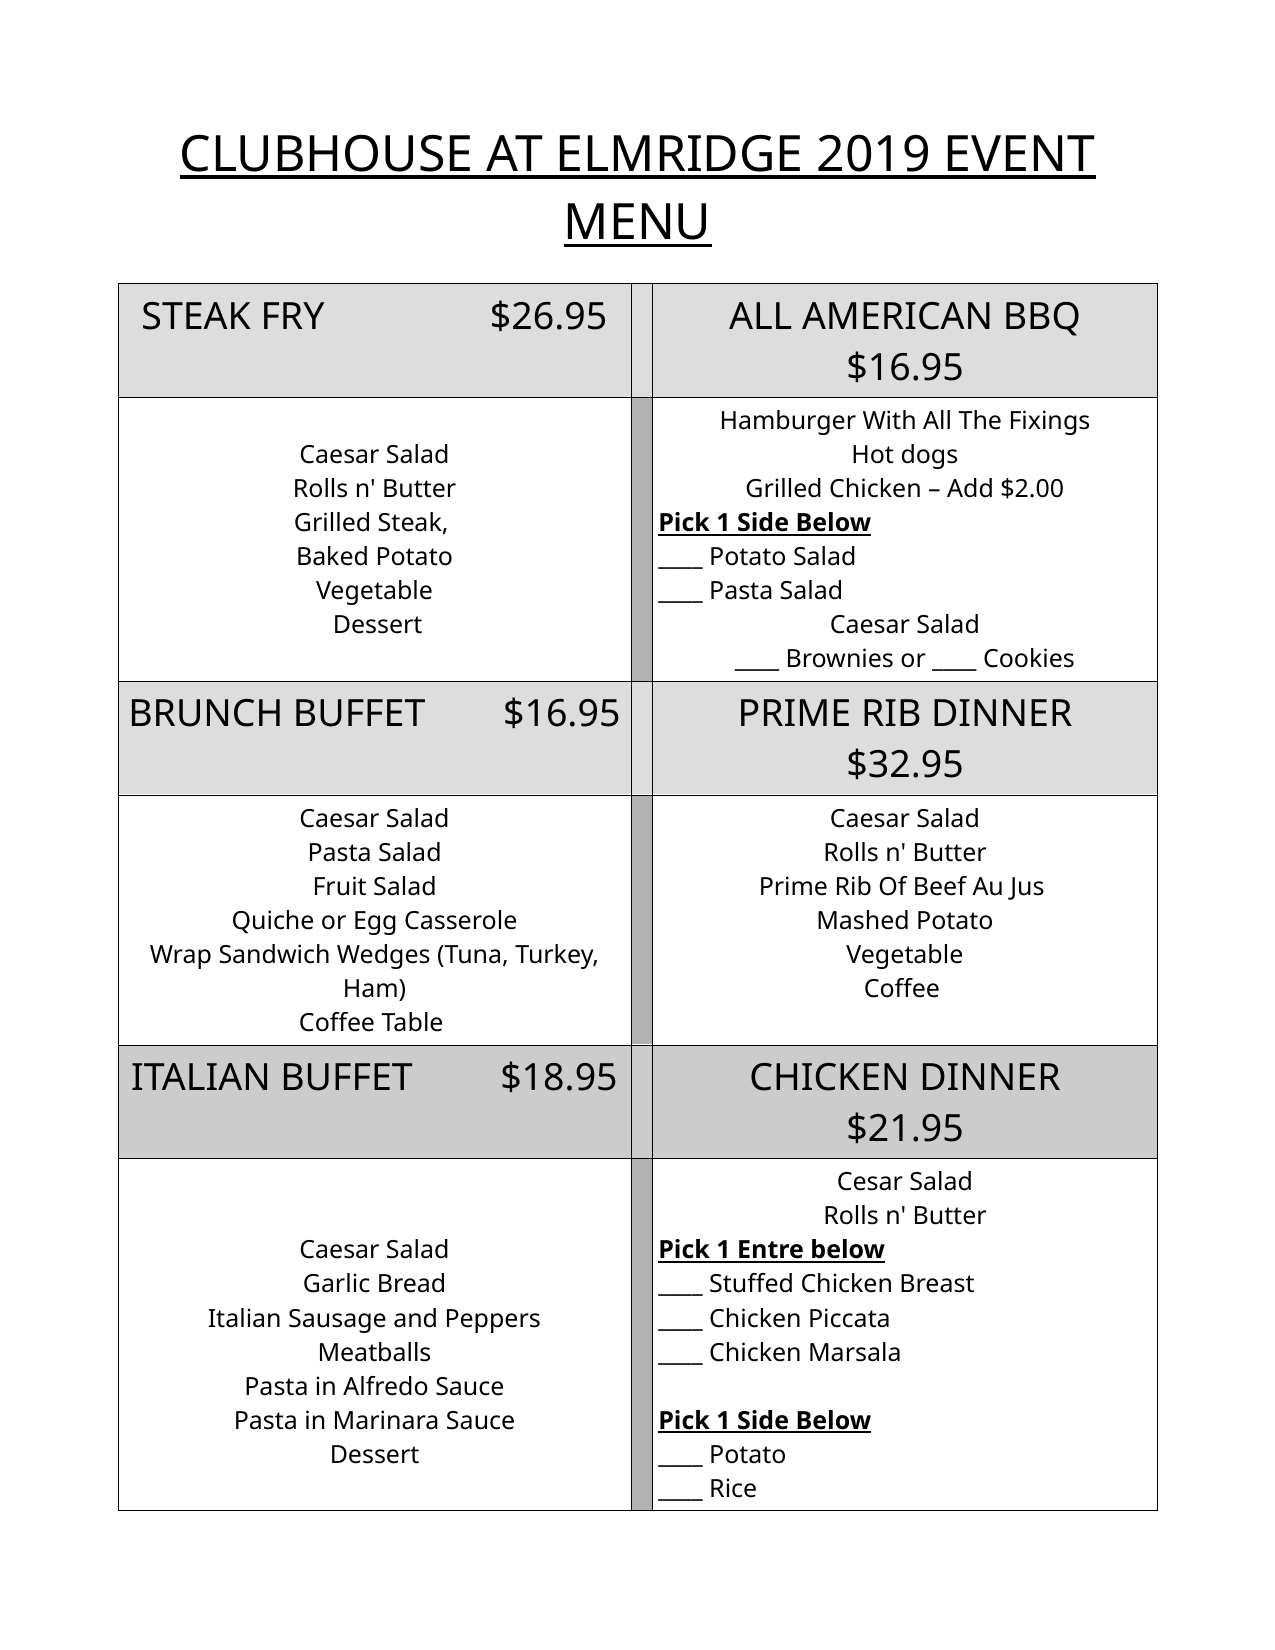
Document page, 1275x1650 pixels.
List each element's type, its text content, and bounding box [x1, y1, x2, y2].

table_cell BRUNCH BUFFET $16.95 [119, 682, 631, 794]
table_cell [632, 398, 652, 681]
table_cell Caesar Salad Pasta Salad Fruit Salad Quiche or Egg Casserole Wrap Sandwich Wedges (Tuna, Turkey, Ham) Coffee Table [119, 796, 631, 1044]
text CLUBHOUSE AT ELMRIDGE 2019 EVENT MENU [118, 118, 1157, 254]
table_cell CHICKEN DINNER $21.95 [653, 1046, 1157, 1158]
table_cell [632, 682, 652, 794]
table_header STEAK FRY $26.95 [119, 284, 631, 397]
table_cell Hamburger With All The Fixings Hot dogs Grilled Chicken – Add $2.00 Pick 1 Side Below ____ Potato Salad ____ Pasta Salad Caesar Salad ____ Brownies or ____ Cookies [653, 398, 1157, 681]
table_cell [632, 1159, 652, 1510]
table_cell [632, 1046, 652, 1158]
table_cell Caesar Salad Rolls n' Butter Prime Rib Of Beef Au Jus Mashed Potato Vegetable Coffee [653, 796, 1157, 1044]
table_cell Caesar Salad Garlic Bread Italian Sausage and Peppers Meatballs Pasta in Alfredo Sauce Pasta in Marinara Sauce Dessert [119, 1159, 631, 1510]
table_header [632, 284, 652, 397]
table_cell ITALIAN BUFFET $18.95 [119, 1046, 631, 1158]
table_cell PRIME RIB DINNER $32.95 [653, 682, 1157, 794]
table_header ALL AMERICAN BBQ $16.95 [653, 284, 1157, 397]
table_cell Cesar Salad Rolls n' Butter Pick 1 Entre below ____ Stuffed Chicken Breast ____ Chicken Piccata ____ Chicken Marsala Pick 1 Side Below ____ Potato ____ Rice [653, 1159, 1157, 1510]
table_cell [632, 796, 652, 1044]
table_cell Caesar Salad Rolls n' Butter Grilled Steak, Baked Potato Vegetable Dessert [119, 398, 631, 681]
